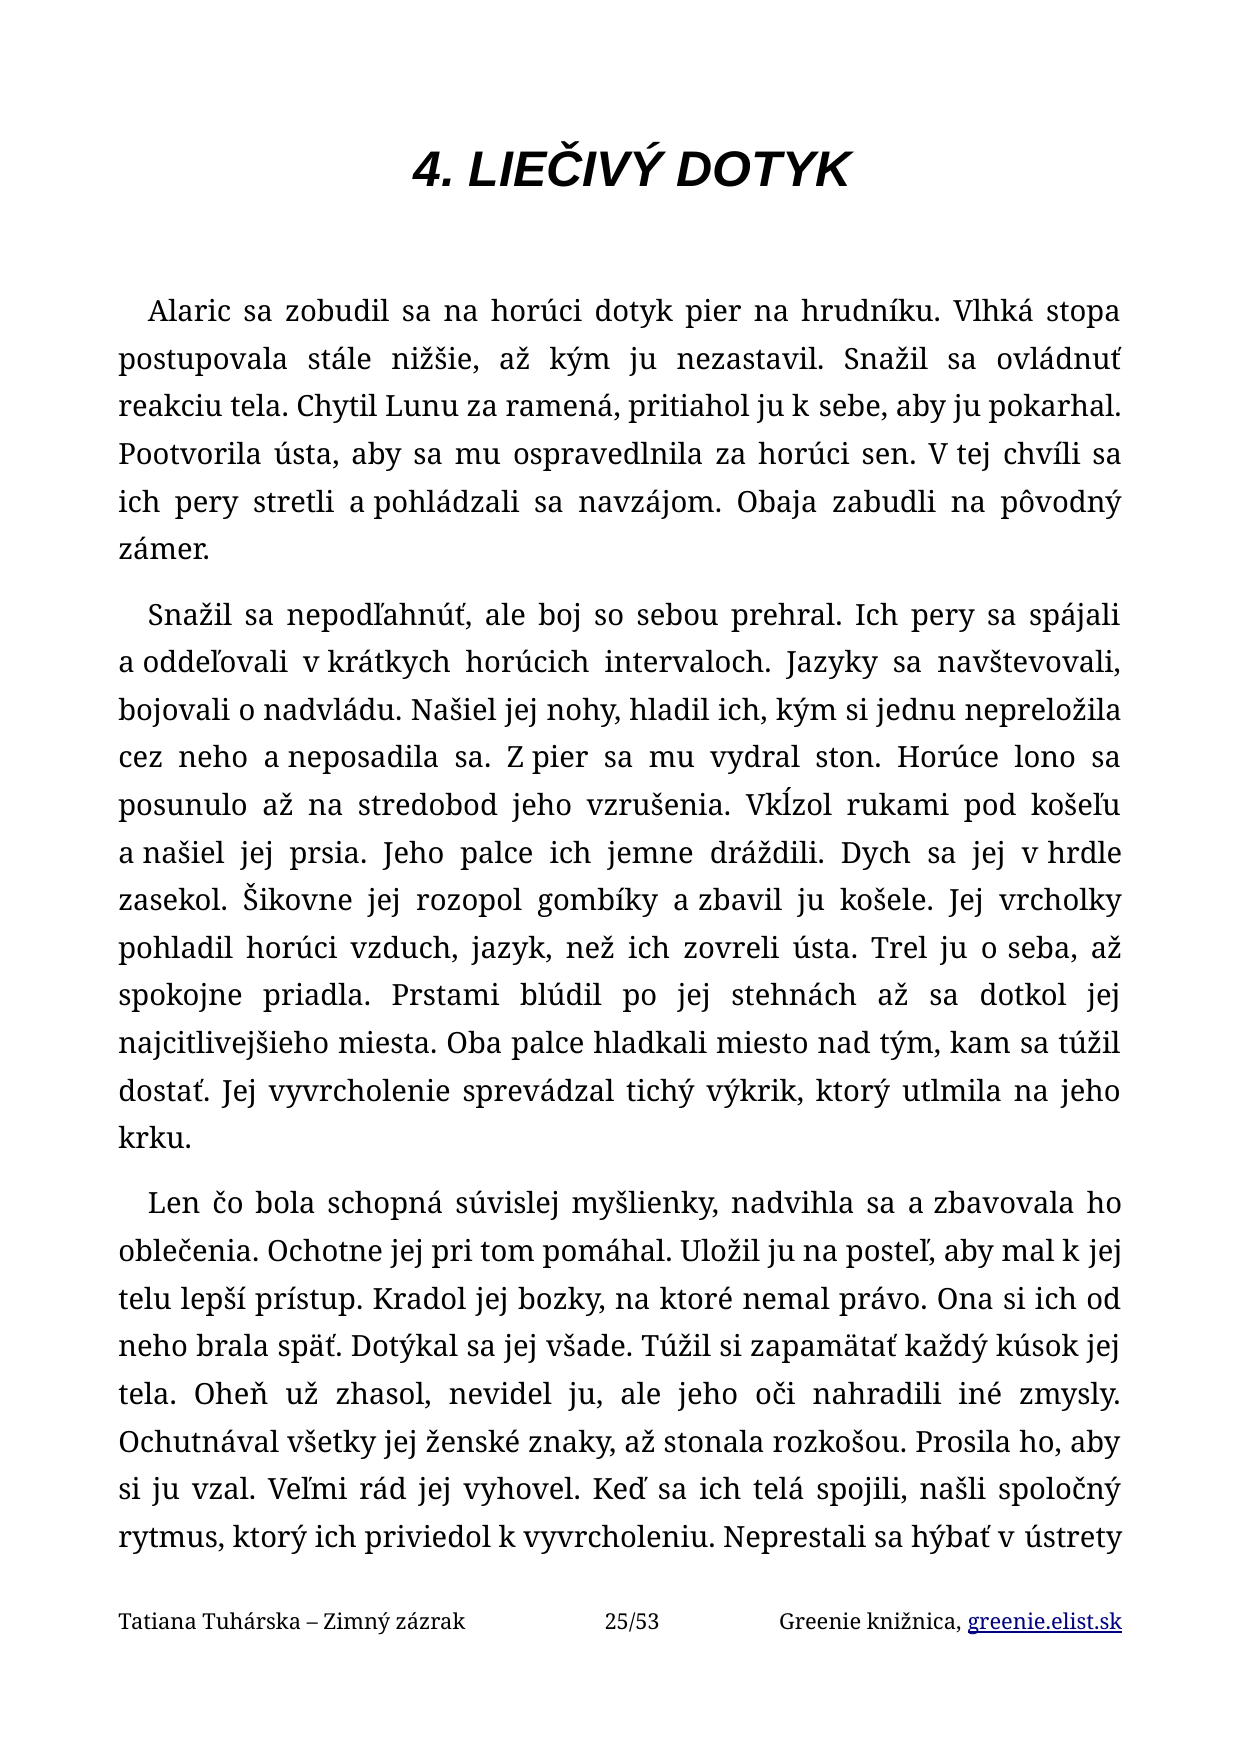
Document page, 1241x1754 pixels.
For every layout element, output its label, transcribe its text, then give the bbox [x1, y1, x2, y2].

text Snažil sa nepodľahnúť, ale boj so sebou prehral. Ich pery sa spájali a oddeľovali v krátkych horúcich intervaloch. Jazyky sa navštevovali, bojovali o nadvládu. Našiel jej nohy, hladil ich, kým si jednu nepreložila cez neho a neposadila sa. Z pier sa mu vydral ston. Horúce lono sa posunulo až na stredobod jeho vzrušenia. Vkĺzol rukami pod košeľu a našiel jej prsia. Jeho palce ich jemne dráždili. Dych sa jej v hrdle zasekol. Šikovne jej rozopol gombíky a zbavil ju košele. Jej vrcholky pohladil horúci vzduch, jazyk, než ich zovreli ústa. Trel ju o seba, až spokojne priadla. Prstami blúdil po jej stehnách až sa dotkol jej najcitlivejšieho miesta. Oba palce hladkali miesto nad tým, kam sa túžil dostať. Jej vyvrcholenie sprevádzal tichý výkrik, ktorý utlmila na jeho krku. [118, 594, 1122, 1157]
text Len čo bola schopná súvislej myšlienky, nadvihla sa a zbavovala ho oblečenia. Ochotne jej pri tom pomáhal. Uložil ju na posteľ, aby mal k jej telu lepší prístup. Kradol jej bozky, na ktoré nemal právo. Ona si ich od neho brala späť. Dotýkal sa jej všade. Túžil si zapamätať každý kúsok jej tela. Oheň už zhasol, nevidel ju, ale jeho oči nahradili iné zmysly. Ochutnával všetky jej ženské znaky, až stonala rozkošou. Prosila ho, aby si ju vzal. Veľmi rád jej vyhovel. Keď sa ich telá spojili, našli spoločný rytmus, ktorý ich priviedol k vyvrcholeniu. Neprestali sa hýbať v ústrety [118, 1183, 1122, 1556]
text Alaric sa zobudil sa na horúci dotyk pier na hrudníku. Vlhká stopa postupovala stále nižšie, až kým ju nezastavil. Snažil sa ovládnuť reakciu tela. Chytil Lunu za ramená, pritiahol ju k sebe, aby ju pokarhal. Pootvorila ústa, aby sa mu ospravedlnila za horúci sen. V tej chvíli sa ich pery stretli a pohládzali sa navzájom. Obaja zabudli na pôvodný zámer. [118, 291, 1122, 568]
subtitle 4. LIEČIVÝ DOTYK [148, 139, 1122, 196]
